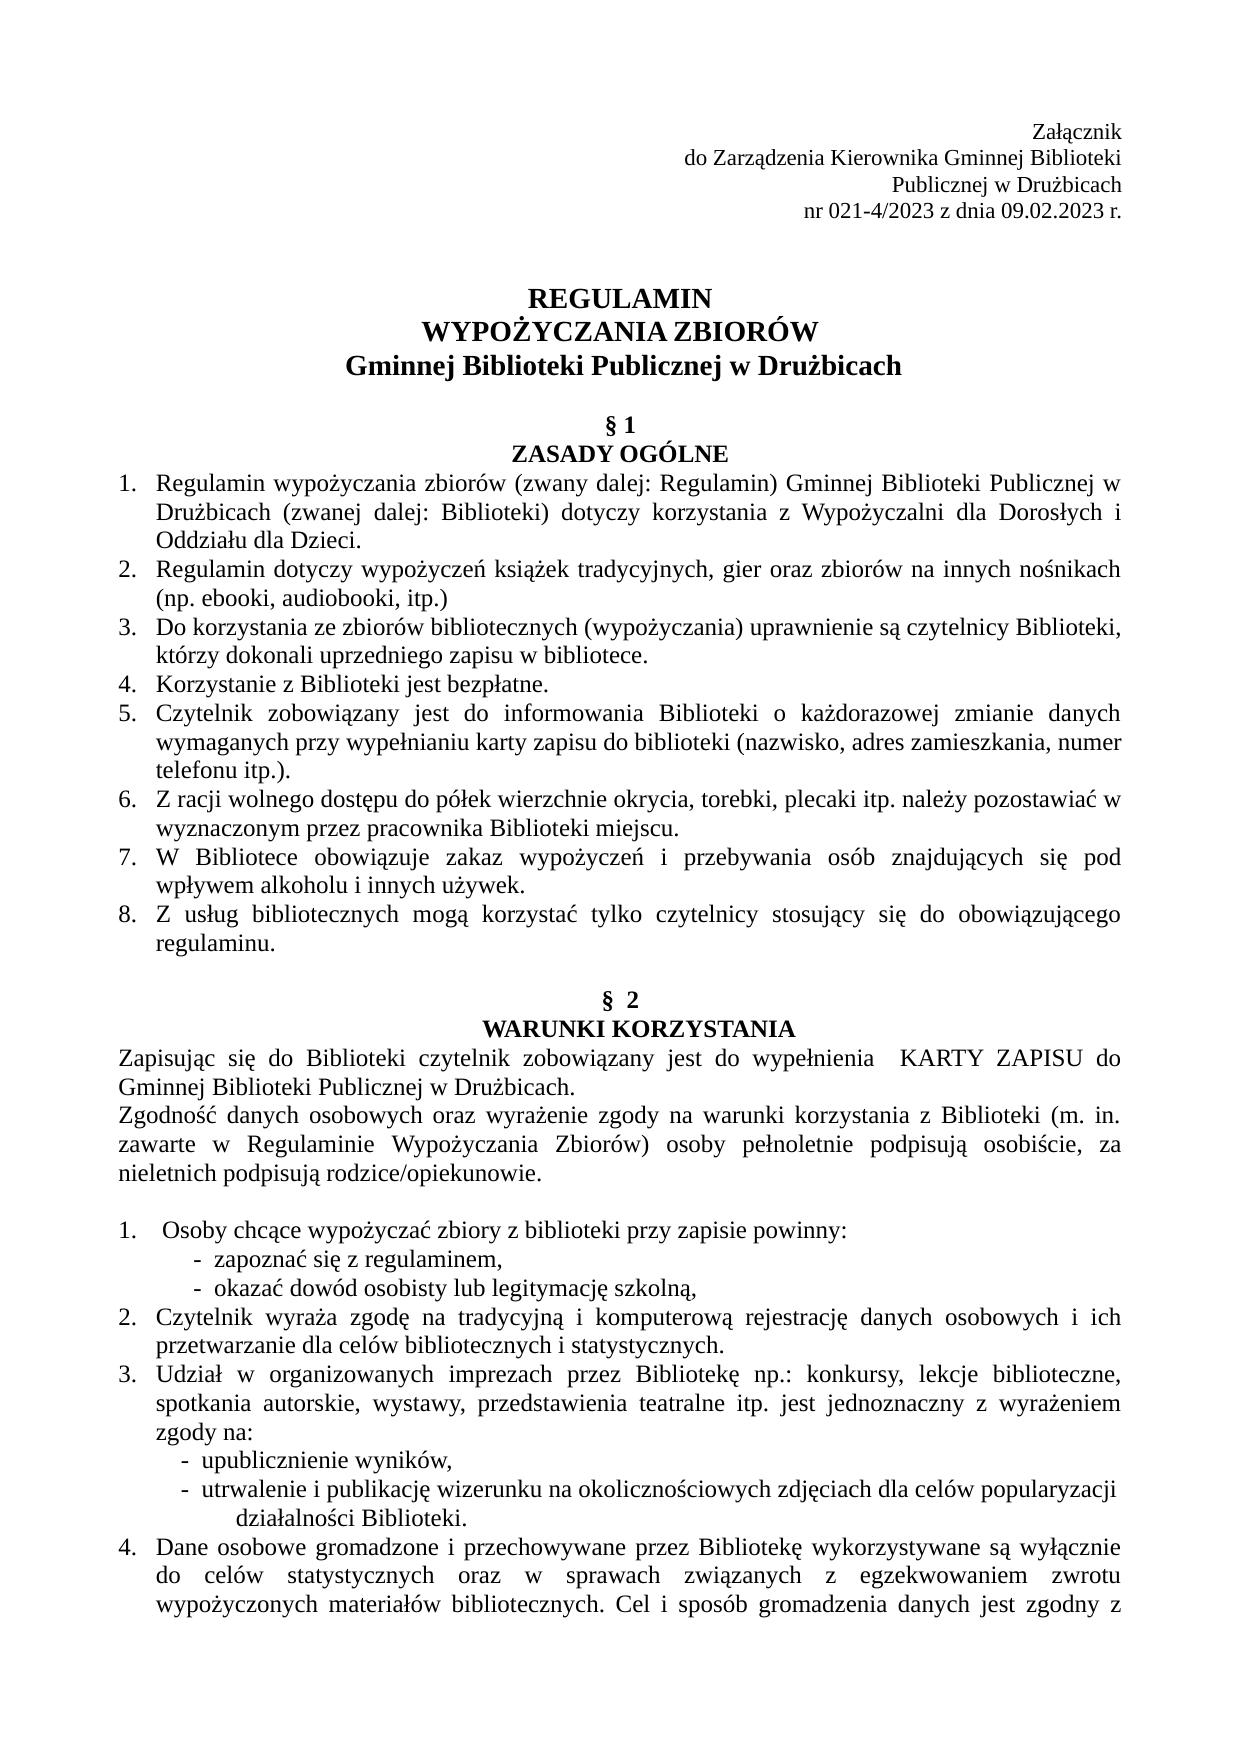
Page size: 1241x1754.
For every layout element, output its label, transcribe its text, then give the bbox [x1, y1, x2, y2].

text Zapisując się do Biblioteki czytelnik zobowiązany jest do wypełnienia KARTY ZAPISU do Gminnej Biblioteki Publicznej w Drużbicach. [118, 1043, 1122, 1100]
text nr 021-4/2023 z dnia 09.02.2023 r. [118, 197, 1122, 223]
text - upublicznienie wyników, [118, 1445, 1122, 1474]
text Gminnej Biblioteki Publicznej w Drużbicach [118, 348, 1122, 382]
list Czytelnik zobowiązany jest do informowania Biblioteki o każdorazowej zmianie danych wymaganych przy wypełnianiu karty zapisu do biblioteki (nazwisko, adres zamieszkania, numer telefonu itp.). [118, 698, 1122, 784]
text do Zarządzenia Kierownika Gminnej Biblioteki [118, 144, 1122, 171]
text Załącznik [118, 118, 1122, 144]
list Z racji wolnego dostępu do półek wierzchnie okrycia, torebki, plecaki itp. należy pozostawiać w wyznaczonym przez pracownika Biblioteki miejscu. [118, 784, 1122, 842]
text § 1 [118, 410, 1122, 439]
text - okazać dowód osobisty lub legitymację szkolną, [193, 1273, 1122, 1302]
list Regulamin dotyczy wypożyczeń książek tradycyjnych, gier oraz zbiorów na innych nośnikach (np. ebooki, audiobooki, itp.) [118, 554, 1122, 612]
list Udział w organizowanych imprezach przez Bibliotekę np.: konkursy, lekcje biblioteczne, spotkania autorskie, wystawy, przedstawienia teatralne itp. jest jednoznaczny z wyrażeniem zgody na: [118, 1359, 1122, 1445]
text Zgodność danych osobowych oraz wyrażenie zgody na warunki korzystania z Biblioteki (m. in. zawarte w Regulaminie Wypożyczania Zbiorów) osoby pełnoletnie podpisują osobiście, za nieletnich podpisują rodzice/opiekunowie. [118, 1100, 1122, 1187]
list Do korzystania ze zbiorów bibliotecznych (wypożyczania) uprawnienie są czytelnicy Biblioteki, którzy dokonali uprzedniego zapisu w bibliotece. [118, 612, 1122, 669]
list Regulamin wypożyczania zbiorów (zwany dalej: Regulamin) Gminnej Biblioteki Publicznej w Drużbicach (zwanej dalej: Biblioteki) dotyczy korzystania z Wypożyczalni dla Dorosłych i Oddziału dla Dzieci. [118, 468, 1122, 554]
list Korzystanie z Biblioteki jest bezpłatne. [118, 669, 1122, 698]
list Osoby chcące wypożyczać zbiory z biblioteki przy zapisie powinny: [118, 1215, 1122, 1244]
text WARUNKI KORZYSTANIA [156, 1014, 1122, 1043]
text - utrwalenie i publikację wizerunku na okolicznościowych zdjęciach dla celów popularyzacji [118, 1474, 1122, 1503]
list Czytelnik wyraża zgodę na tradycyjną i komputerową rejestrację danych osobowych i ich przetwarzanie dla celów bibliotecznych i statystycznych. [118, 1302, 1122, 1359]
list W Bibliotece obowiązuje zakaz wypożyczeń i przebywania osób znajdujących się pod wpływem alkoholu i innych używek. [118, 842, 1122, 899]
text REGULAMIN [118, 281, 1122, 314]
text Publicznej w Drużbicach [118, 171, 1122, 197]
list Z usług bibliotecznych mogą korzystać tylko czytelnicy stosujący się do obowiązującego regulaminu. [118, 899, 1122, 957]
text - zapoznać się z regulaminem, [193, 1244, 1122, 1273]
text § 2 [118, 985, 1122, 1014]
text WYPOŻYCZANIA ZBIORÓW [118, 314, 1122, 348]
list Dane osobowe gromadzone i przechowywane przez Bibliotekę wykorzystywane są wyłącznie do celów statystycznych oraz w sprawach związanych z egzekwowaniem zwrotu wypożyczonych materiałów bibliotecznych. Cel i sposób gromadzenia danych jest zgodny z [118, 1532, 1122, 1618]
text działalności Biblioteki. [192, 1503, 1122, 1532]
text ZASADY OGÓLNE [118, 439, 1122, 468]
